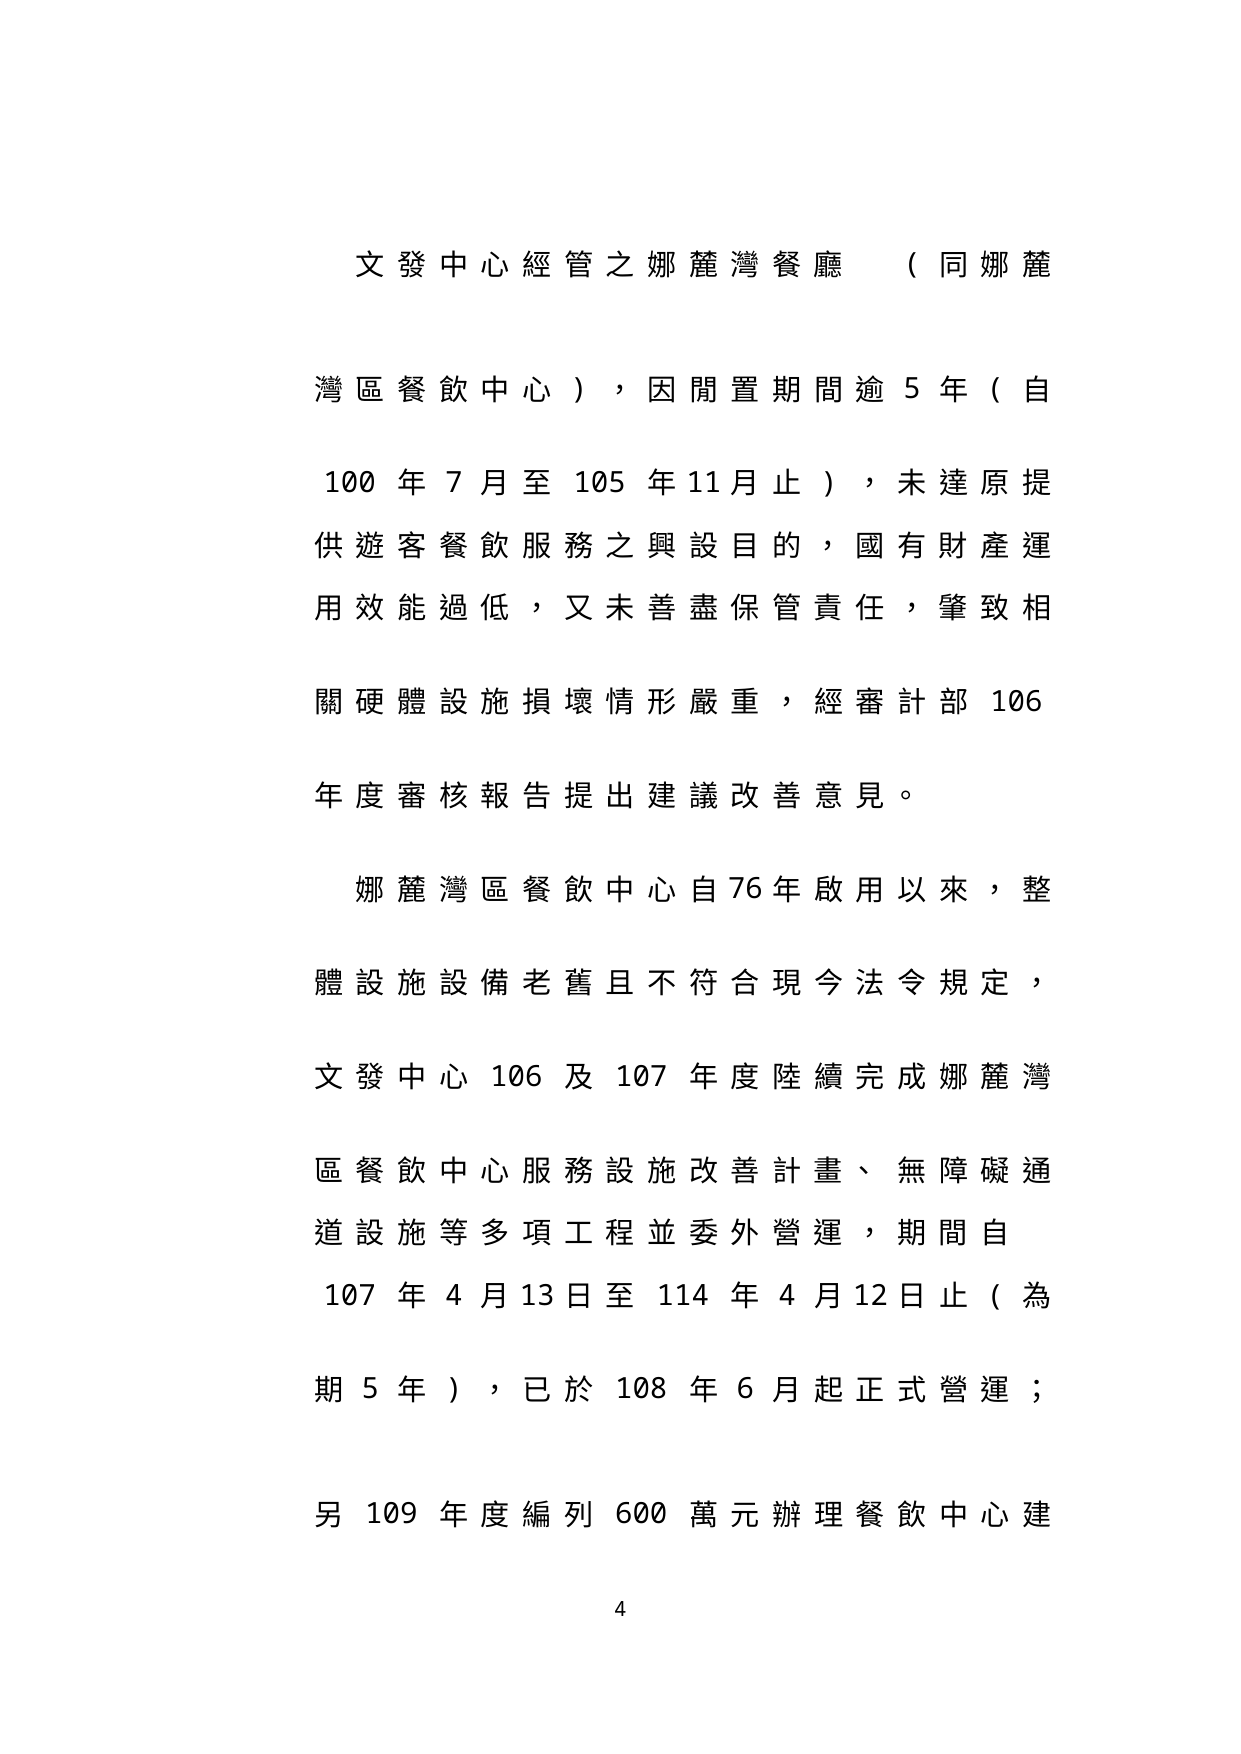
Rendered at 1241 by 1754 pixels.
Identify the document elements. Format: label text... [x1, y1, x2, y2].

text 娜麓灣區餐飲中心自76年啟用以來，整體設施設備老舊且不符合現今法令規定，文發中心106及107年度陸續完成娜麓灣區餐飲中心服務設施改善計畫、無障礙通道設施等多項工程並委外營運，期間自107年4月13日至114年4月12日止(為期5年)，已於108年6月起正式營運；另109年度編列600萬元辦理餐飲中心建 [271, 814, 1058, 1564]
text 文發中心經管之娜麓灣餐廳 (同娜麓灣區餐飲中心)，因閒置期間逾5年(自100年7月至105年11月止)，未達原提供遊客餐飲服務之興設目的，國有財產運用效能過低，又未善盡保管責任，肇致相關硬體設施損壞情形嚴重，經審計部106年度審核報告提出建議改善意見。 [271, 189, 1058, 814]
